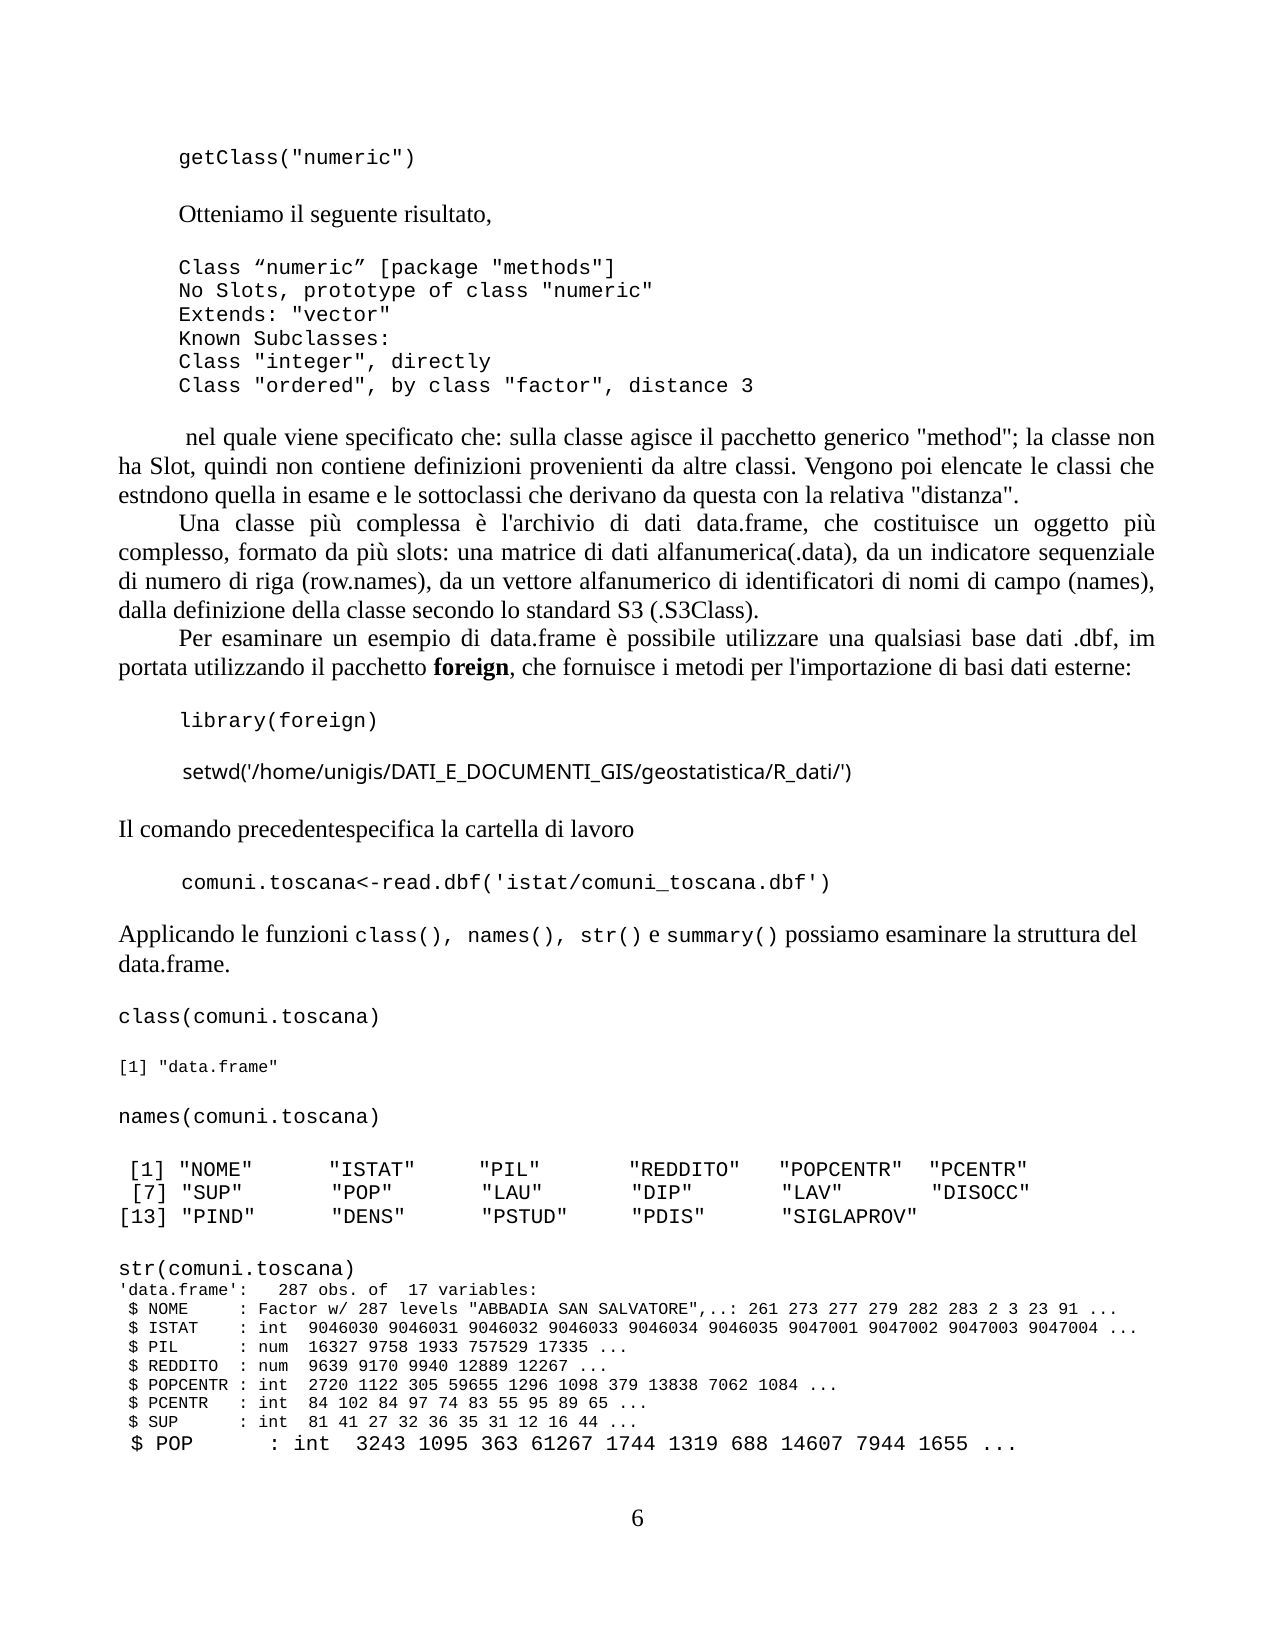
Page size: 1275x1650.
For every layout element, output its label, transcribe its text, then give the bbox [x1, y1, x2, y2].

text class(comuni.toscana) [118, 1006, 1157, 1030]
text $ PIL : num 16327 9758 1933 757529 17335 ... [118, 1338, 1157, 1357]
text Extends: "vector" [118, 304, 1157, 328]
text $ NOME : Factor w/ 287 levels "ABBADIA SAN SALVATORE",..: 261 273 277 279 282 283 2 3 23 91 ... [118, 1301, 1157, 1319]
text Class “numeric” [package "methods"] [118, 257, 1157, 280]
text Otteniamo il seguente risultato, [118, 199, 1157, 228]
text library(foreign) [118, 710, 1157, 733]
text [1] "NOME" "ISTAT" "PIL" "REDDITO" "POPCENTR" "PCENTR" [118, 1158, 1157, 1182]
text $ SUP : int 81 41 27 32 36 35 31 12 16 44 ... [118, 1414, 1157, 1433]
text Class "integer", directly [118, 351, 1157, 375]
text names(comuni.toscana) [118, 1106, 1157, 1130]
text [1] "data.frame" [118, 1058, 1157, 1077]
text $ PCENTR : int 84 102 84 97 74 83 55 95 89 65 ... [118, 1395, 1157, 1414]
text Per esaminare un esempio di data.frame è possibile utilizzare una qualsiasi base dati .dbf, im portata utilizzando il pacchetto foreign, che fornuisce i metodi per l'importazione di basi dati esterne: [118, 623, 1157, 681]
text [13] "PIND" "DENS" "PSTUD" "PDIS" "SIGLAPROV" [118, 1206, 1157, 1229]
text 'data.frame': 287 obs. of 17 variables: [118, 1282, 1157, 1301]
text nel quale viene specificato che: sulla classe agisce il pacchetto generico "method"; la classe non ha Slot, quindi non contiene definizioni provenienti da altre classi. Vengono poi elencate le classi che estndono quella in esame e le sottoclassi che derivano da questa con la relativa "distanza". [118, 422, 1157, 508]
text Il comando precedentespecifica la cartella di lavoro [118, 814, 1157, 843]
text [7] "SUP" "POP" "LAU" "DIP" "LAV" "DISOCC" [118, 1182, 1157, 1206]
text Class "ordered", by class "factor", distance 3 [118, 375, 1157, 399]
text No Slots, prototype of class "numeric" [118, 280, 1157, 304]
text Known Subclasses: [118, 328, 1157, 351]
text str(comuni.toscana) [118, 1258, 1157, 1282]
text $ POP : int 3243 1095 363 61267 1744 1319 688 14607 7944 1655 ... [118, 1433, 1157, 1456]
text $ ISTAT : int 9046030 9046031 9046032 9046033 9046034 9046035 9047001 9047002 9047003 9047004 ... [118, 1319, 1157, 1338]
text setwd('/home/unigis/DATI_E_DOCUMENTI_GIS/geostatistica/R_dati/') [182, 757, 1157, 786]
text $ POPCENTR : int 2720 1122 305 59655 1296 1098 379 13838 7062 1084 ... [118, 1376, 1157, 1395]
text Una classe più complessa è l'archivio di dati data.frame, che costituisce un oggetto più complesso, formato da più slots: una matrice di dati alfanumerica(.data), da un indicatore sequenziale di numero di riga (row.names), da un vettore alfanumerico di identificatori di nomi di campo (names), dalla definizione della classe secondo lo standard S3 (.S3Class). [118, 508, 1157, 623]
text getClass("numeric") [118, 147, 1157, 171]
text Applicando le funzioni class(), names(), str() e summary() possiamo esaminare la struttura del data.frame. [118, 919, 1157, 977]
text comuni.toscana<-read.dbf('istat/comuni_toscana.dbf') [118, 872, 1157, 895]
text $ REDDITO : num 9639 9170 9940 12889 12267 ... [118, 1357, 1157, 1376]
